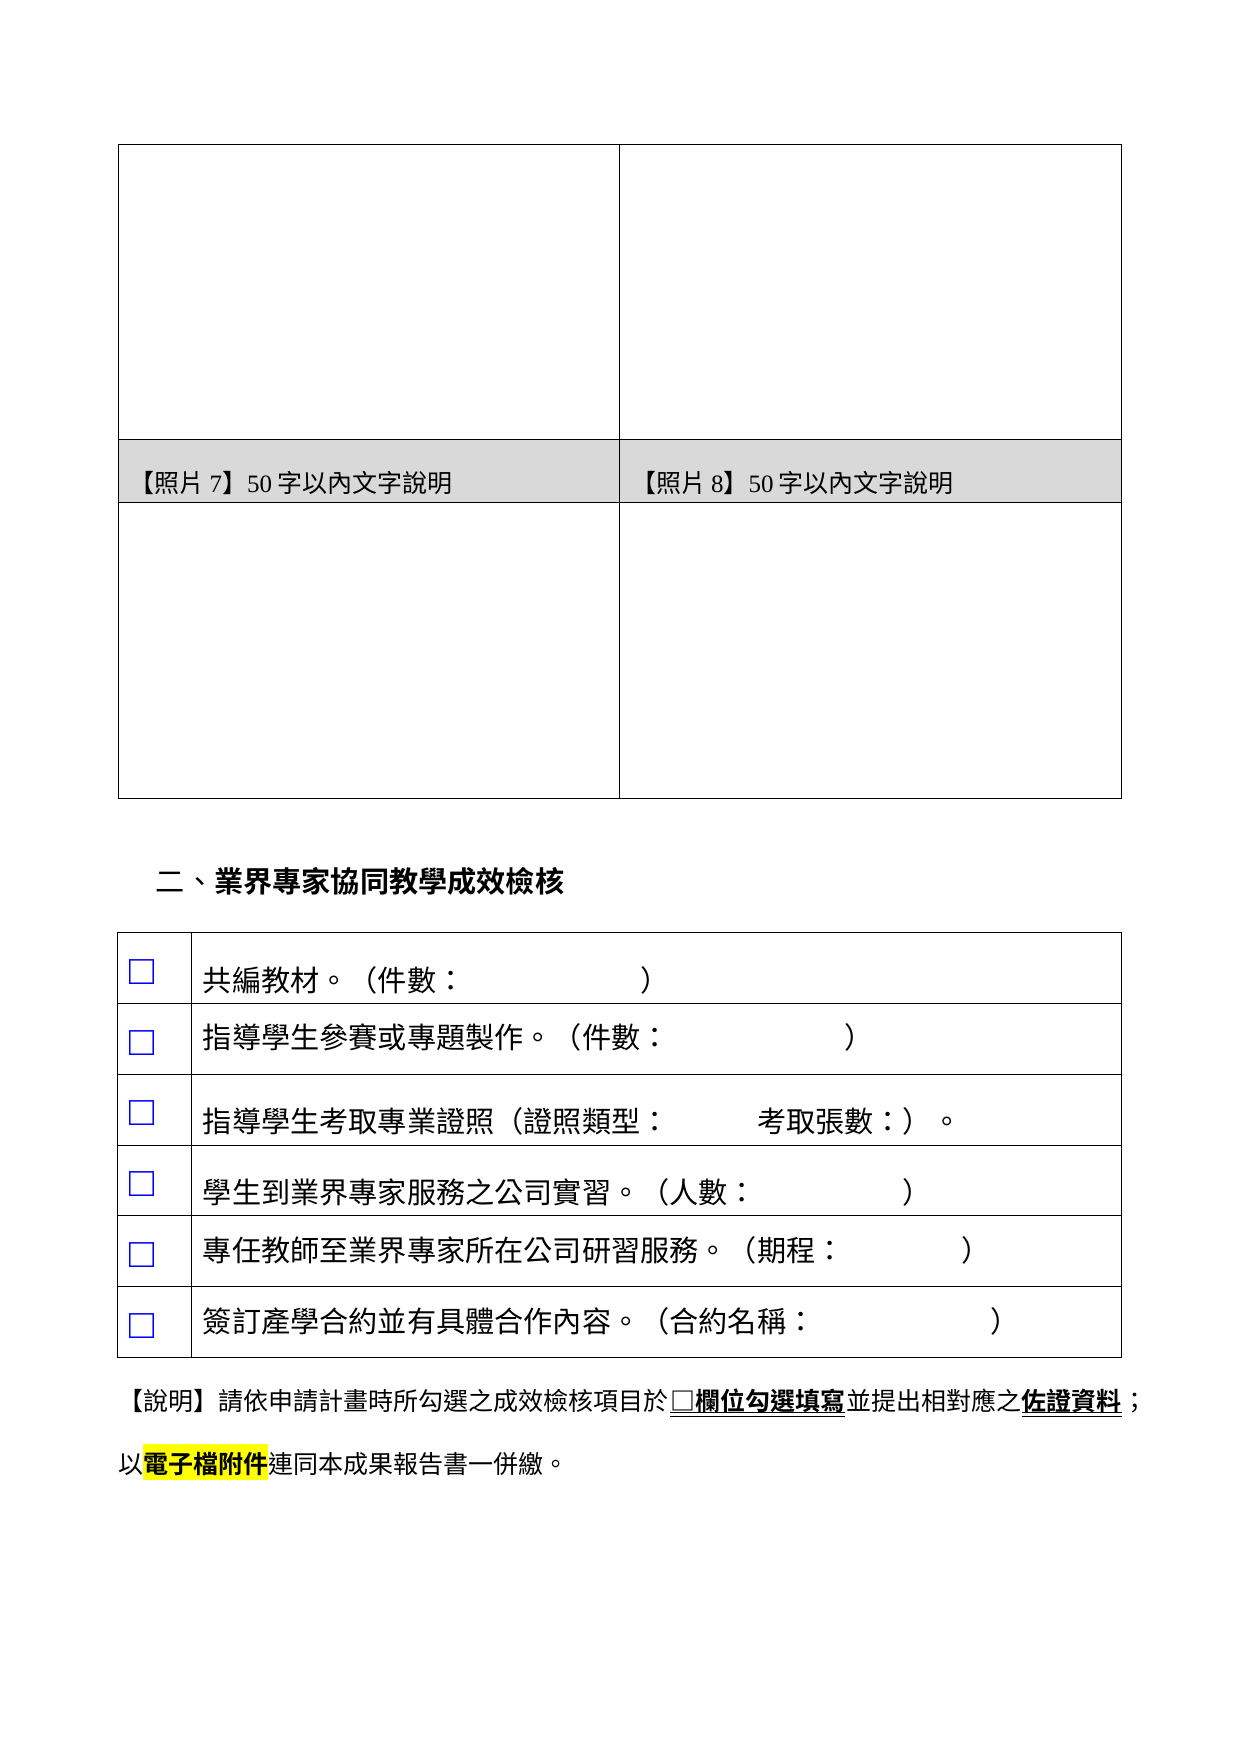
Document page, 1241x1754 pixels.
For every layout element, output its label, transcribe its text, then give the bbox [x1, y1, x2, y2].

table_cell 【照片8】50字以內文字說明 [620, 440, 1121, 502]
table_cell [620, 145, 1121, 439]
text 二、業界專家協同教學成效檢核 [156, 865, 1093, 899]
table_header 共編教材。（件數： ） [192, 933, 1121, 1003]
table_cell 指導學生考取專業證照（證照類型： 考取張數：）。 [192, 1075, 1121, 1144]
table_cell □ [118, 1146, 191, 1215]
table_cell [620, 503, 1121, 798]
table_cell □ [118, 1287, 191, 1357]
table_cell 簽訂產學合約並有具體合作內容。（合約名稱： ） [192, 1287, 1121, 1357]
table_cell □ [118, 1216, 191, 1286]
table_cell [119, 503, 619, 798]
text 【說明】請依申請計畫時所勾選之成效檢核項目於□欄位勾選填寫並提出相對應之佐證資料；以電子檔附件連同本成果報告書一併繳。 [118, 1358, 1122, 1483]
table_cell 專任教師至業界專家所在公司研習服務。（期程： ） [192, 1216, 1121, 1286]
table_cell □ [118, 1075, 191, 1144]
table_header □ [118, 933, 191, 1003]
table_cell [119, 145, 619, 439]
table_cell □ [118, 1004, 191, 1074]
table_cell 指導學生參賽或專題製作。（件數： ） [192, 1004, 1121, 1074]
table_cell 學生到業界專家服務之公司實習。（人數： ） [192, 1146, 1121, 1215]
table_cell 【照片7】50字以內文字說明 [119, 440, 619, 502]
